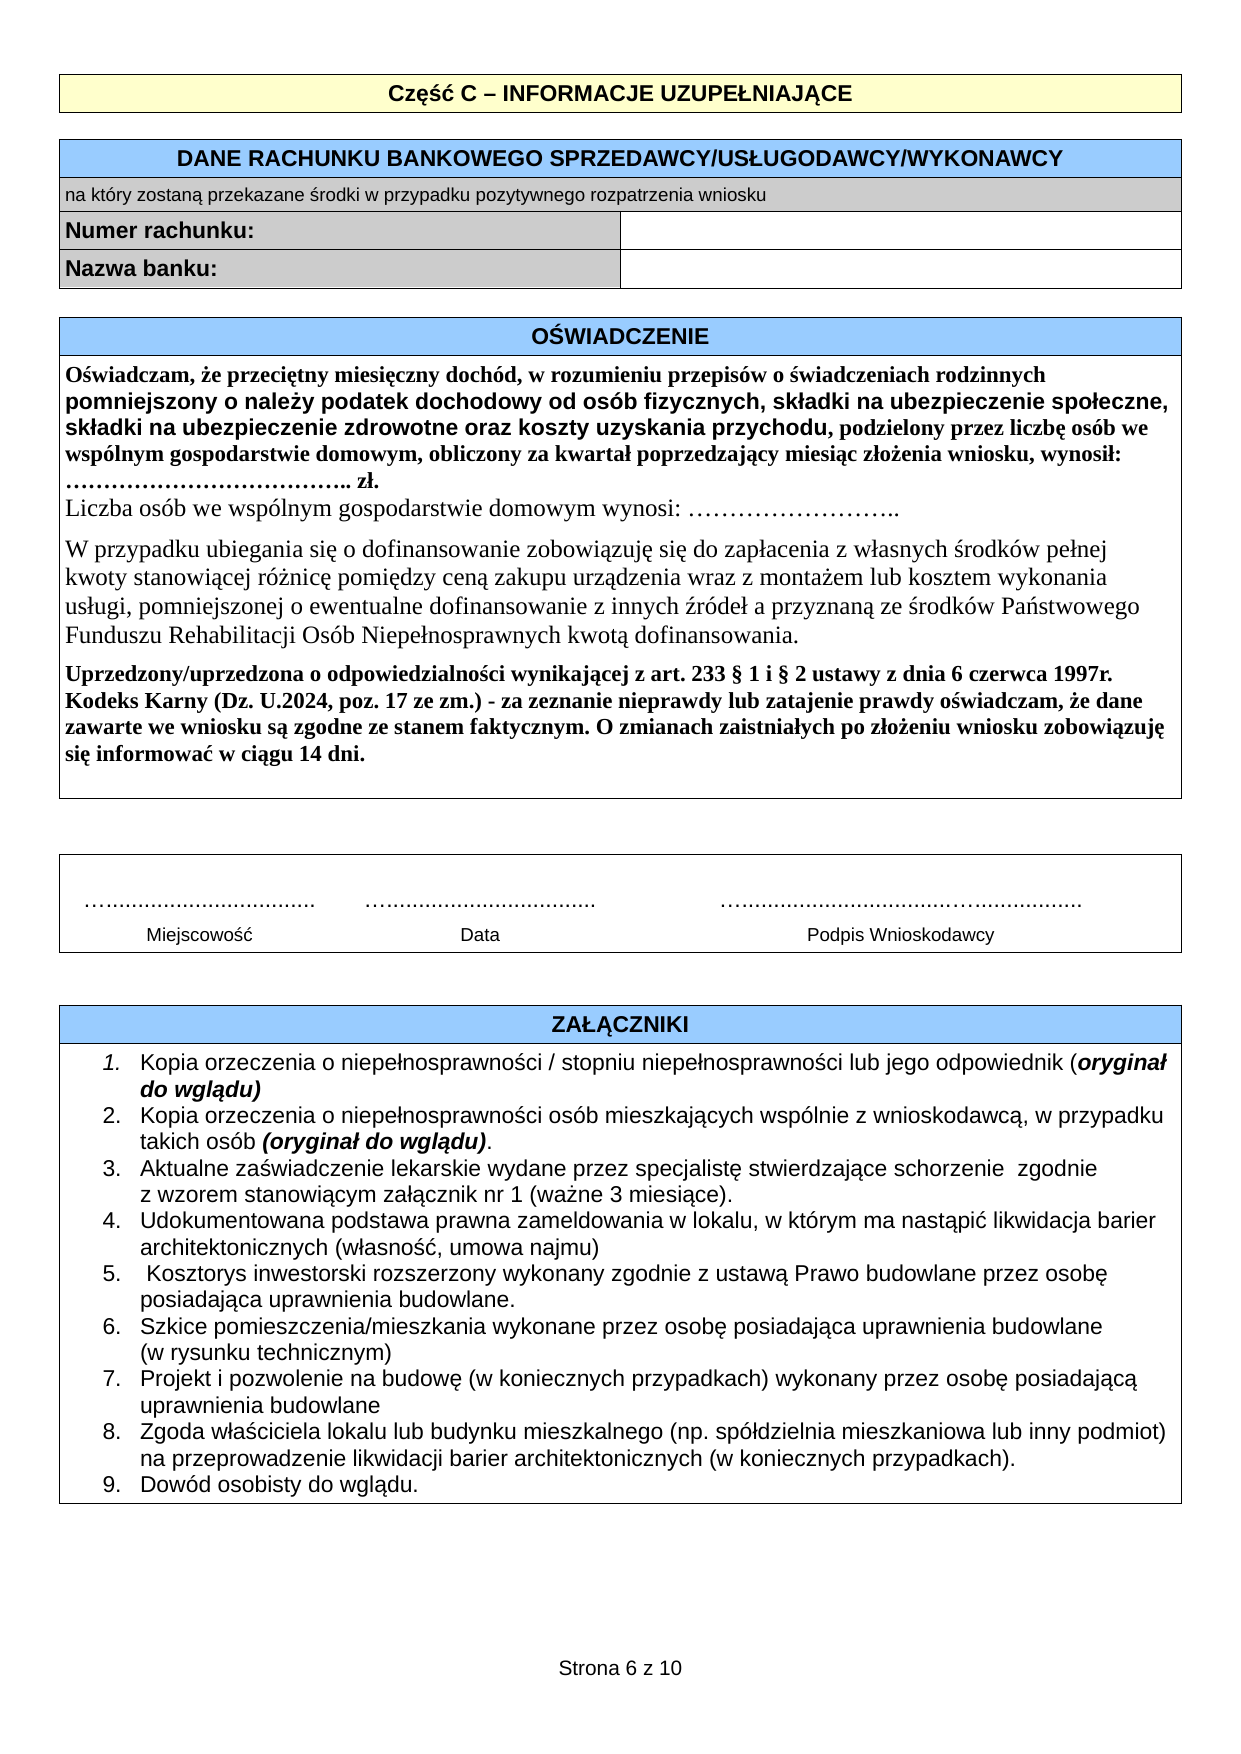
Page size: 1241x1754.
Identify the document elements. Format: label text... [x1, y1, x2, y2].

table_header OŚWIADCZENIE [60, 318, 1181, 355]
table_cell Kopia orzeczenia o niepełnosprawności / stopniu niepełnosprawności lub jego odpowiednik (oryginał do wglądu) Kopia orzeczenia o niepełnosprawności osób mieszkających wspólnie z wnioskodawcą, w przypadku takich osób (oryginał do wglądu). Aktualne zaświadczenie lekarskie wydane przez specjalistę stwierdzające schorzenie zgodnie z wzorem stanowiącym załącznik nr 1 (ważne 3 miesiące). Udokumentowana podstawa prawna zameldowania w lokalu, w którym ma nastąpić likwidacja barier architektonicznych (własność, umowa najmu) Kosztorys inwestorski rozszerzony wykonany zgodnie z ustawą Prawo budowlane przez osobę posiadająca uprawnienia budowlane. Szkice pomieszczenia/mieszkania wykonane przez osobę posiadająca uprawnienia budowlane (w rysunku technicznym) Projekt i pozwolenie na budowę (w koniecznych przypadkach) wykonany przez osobę posiadającą uprawnienia budowlane Zgoda właściciela lokalu lub budynku mieszkalnego (np. spółdzielnia mieszkaniowa lub inny podmiot) na przeprowadzenie likwidacji barier architektonicznych (w koniecznych przypadkach). Dowód osobisty do wglądu. [60, 1044, 1181, 1503]
table_cell [621, 212, 1181, 249]
table_cell Numer rachunku: [60, 212, 620, 249]
table_cell Nazwa banku: [60, 250, 620, 287]
table_header …................................. [340, 855, 620, 918]
table_header ….................................…................. [620, 855, 1181, 918]
table_header ZAŁĄCZNIKI [60, 1006, 1181, 1043]
table_header DANE RACHUNKU BANKOWEGO SPRZEDAWCY/USŁUGODAWCY/WYKONAWCY [60, 140, 1181, 177]
table_cell [621, 250, 1181, 287]
table_header Część C – INFORMACJE UZUPEŁNIAJĄCE [60, 75, 1181, 112]
table_header …................................. [60, 855, 339, 918]
table_cell Oświadczam, że przeciętny miesięczny dochód, w rozumieniu przepisów o świadczeniach rodzinnych pomniejszony o należy podatek dochodowy od osób fizycznych, składki na ubezpieczenie społeczne, składki na ubezpieczenie zdrowotne oraz koszty uzyskania przychodu, podzielony przez liczbę osób we wspólnym gospodarstwie domowym, obliczony za kwartał poprzedzający miesiąc złożenia wniosku, wynosił: ……………………………….. zł. Liczba osób we wspólnym gospodarstwie domowym wynosi: …………………….. W przypadku ubiegania się o dofinansowanie zobowiązuję się do zapłacenia z własnych środków pełnej kwoty stanowiącej różnicę pomiędzy ceną zakupu urządzenia wraz z montażem lub kosztem wykonania usługi, pomniejszonej o ewentualne dofinansowanie z innych źródeł a przyznaną ze środków Państwowego Funduszu Rehabilitacji Osób Niepełnosprawnych kwotą dofinansowania. Uprzedzony/uprzedzona o odpowiedzialności wynikającej z art. 233 § 1 i § 2 ustawy z dnia 6 czerwca 1997r. Kodeks Karny (Dz. U.2024, poz. 17 ze zm.) - za zeznanie nieprawdy lub zatajenie prawdy oświadczam, że dane zawarte we wniosku są zgodne ze stanem faktycznym. O zmianach zaistniałych po złożeniu wniosku zobowiązuję się informować w ciągu 14 dni. [60, 356, 1181, 798]
table_cell Podpis Wnioskodawcy [620, 918, 1181, 951]
table_cell Miejscowość [60, 918, 339, 951]
table_cell na który zostaną przekazane środki w przypadku pozytywnego rozpatrzenia wniosku [60, 178, 1181, 211]
table_cell Data [340, 918, 620, 951]
